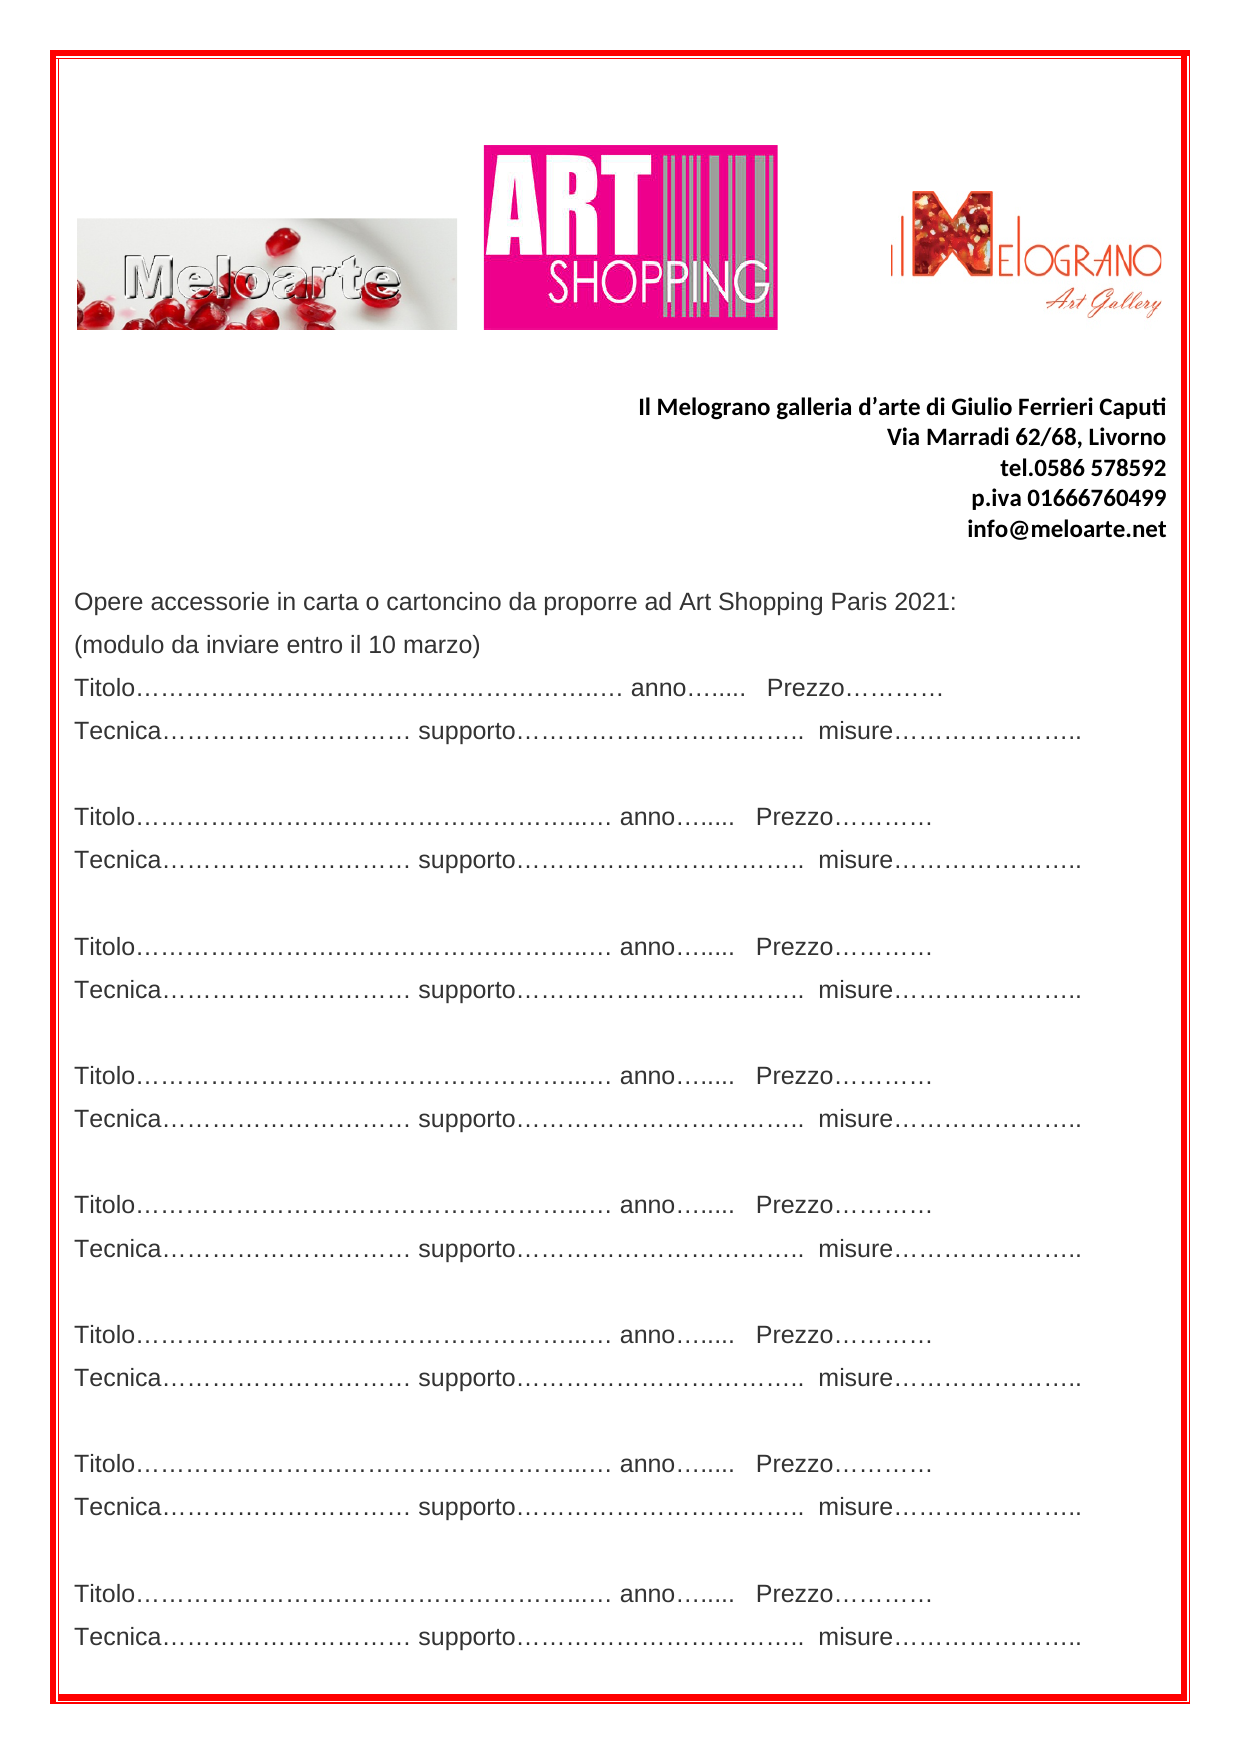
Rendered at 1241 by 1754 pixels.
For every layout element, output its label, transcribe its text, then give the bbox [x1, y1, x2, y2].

text Via Marradi 62/68, Livorno [74, 421, 1167, 452]
text tel.0586 578592 [74, 452, 1167, 482]
text Opere accessorie in carta o cartoncino da proporre ad Art Shopping Paris 2021: [74, 587, 1167, 615]
text Titolo…………………….………………………...… anno…..... Prezzo………… Tecnica………………………… supporto…………………………….. misure………………….. [74, 1449, 1167, 1521]
text info@meloarte.net [74, 513, 1167, 543]
picture [483, 145, 778, 330]
text Titolo…………………….………………………...… anno…..... Prezzo………… Tecnica………………………… supporto…………………………….. misure………………….. [74, 1578, 1167, 1650]
text Il Melograno galleria d’arte di Giulio Ferrieri Caputi [74, 391, 1167, 421]
picture [891, 191, 1162, 330]
text Titolo…………………….……………….………..… anno…..... Prezzo………… Tecnica………………………… supporto…………………………….. misure………………….. [74, 932, 1167, 1003]
picture [77, 218, 458, 330]
text Titolo…………………….………………………...… anno…..... Prezzo………… Tecnica………………………… supporto…………………………….. misure………………….. [74, 802, 1167, 874]
text (modulo da inviare entro il 10 marzo) [74, 630, 1167, 658]
text Titolo…………………….………………………...… anno…..... Prezzo………… Tecnica………………………… supporto…………………………….. misure………………….. [74, 1190, 1167, 1262]
text Titolo…………………….………………………...… anno…..... Prezzo………… Tecnica………………………… supporto…………………………….. misure………………….. [74, 1320, 1167, 1392]
text Titolo………………………………………………..… anno…..... Prezzo………… Tecnica………………………… supporto…………………………….. misure………………….. [74, 673, 1167, 745]
text Titolo…………………….………………………...… anno…..... Prezzo………… Tecnica………………………… supporto…………………………….. misure………………….. [74, 1061, 1167, 1133]
text p.iva 01666760499 [74, 482, 1167, 513]
